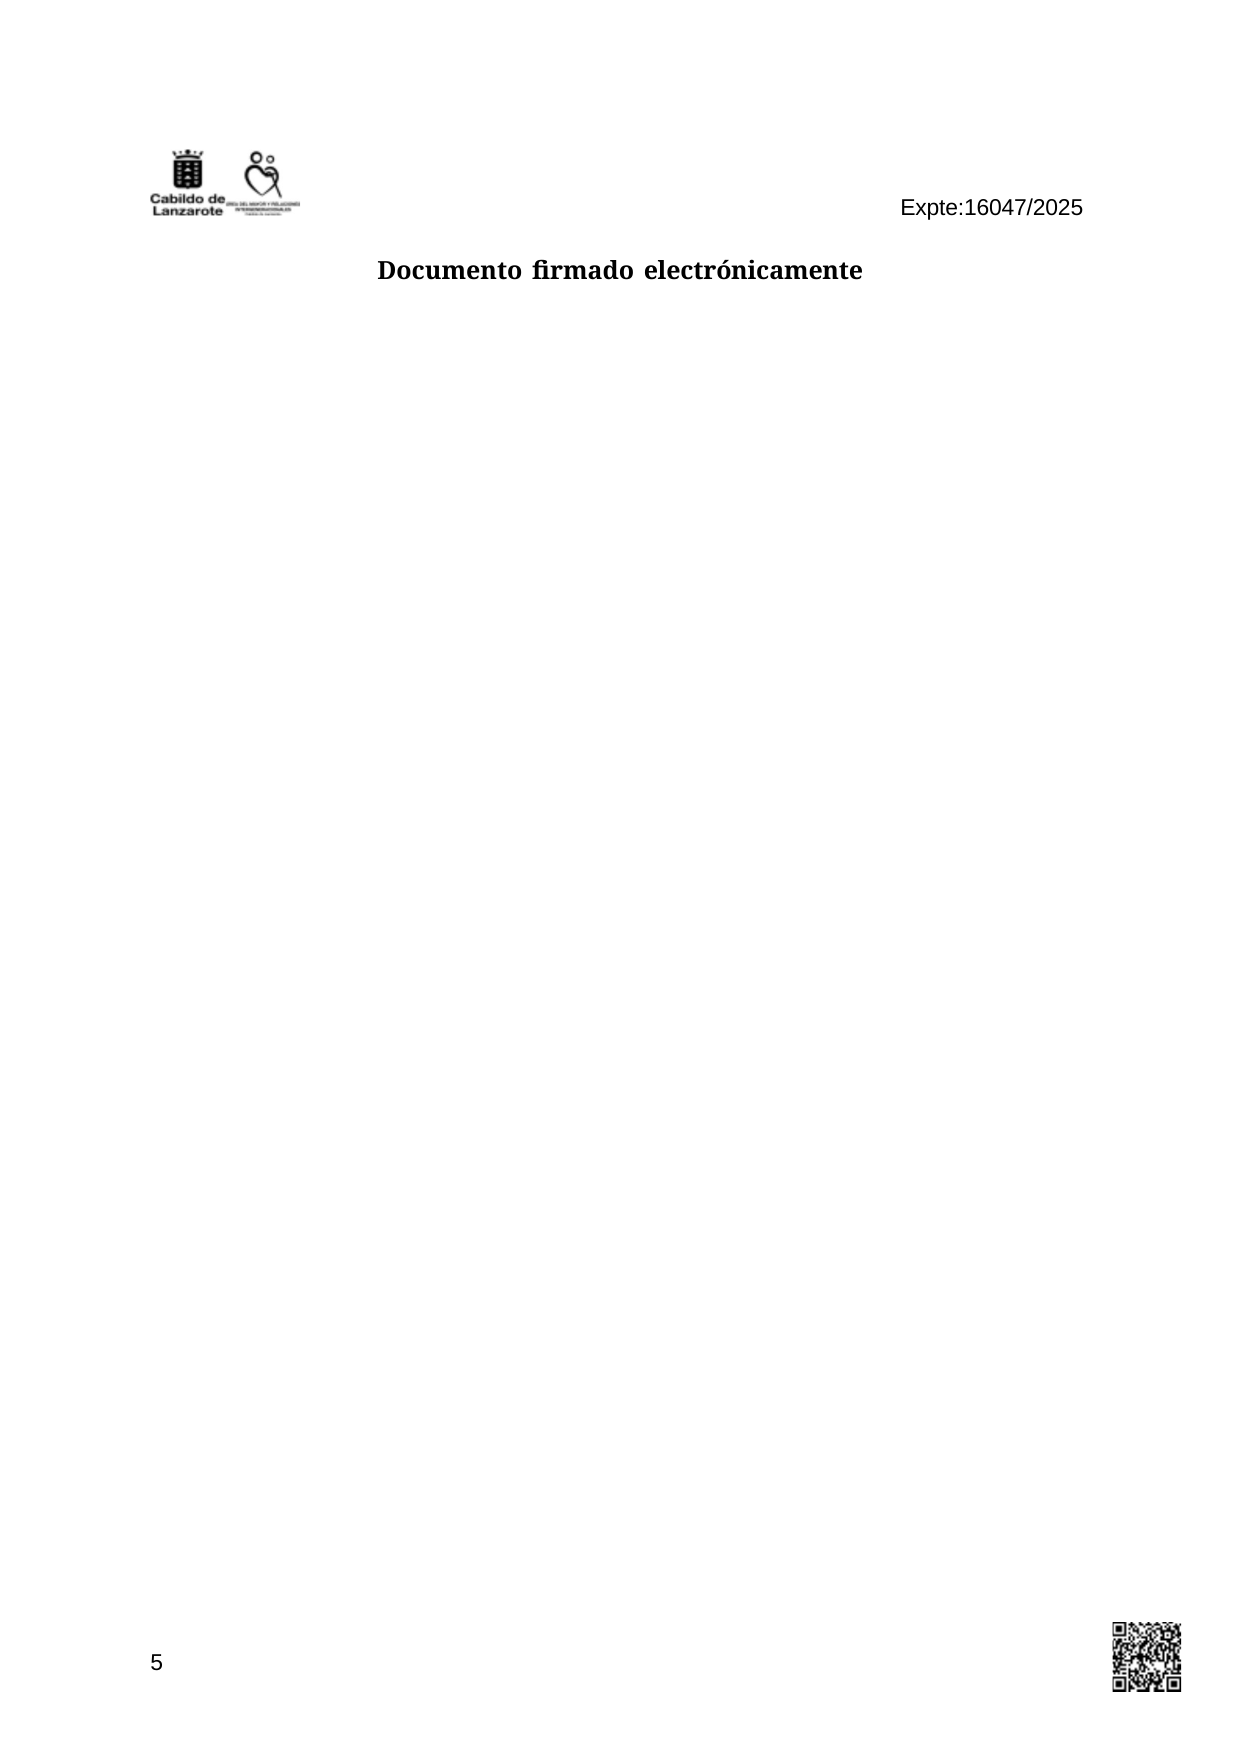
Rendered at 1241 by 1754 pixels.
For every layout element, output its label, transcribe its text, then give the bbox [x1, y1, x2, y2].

text Documento firmado electrónicamente [148, 253, 1093, 287]
picture [150, 149, 301, 216]
picture [1112, 1622, 1182, 1692]
